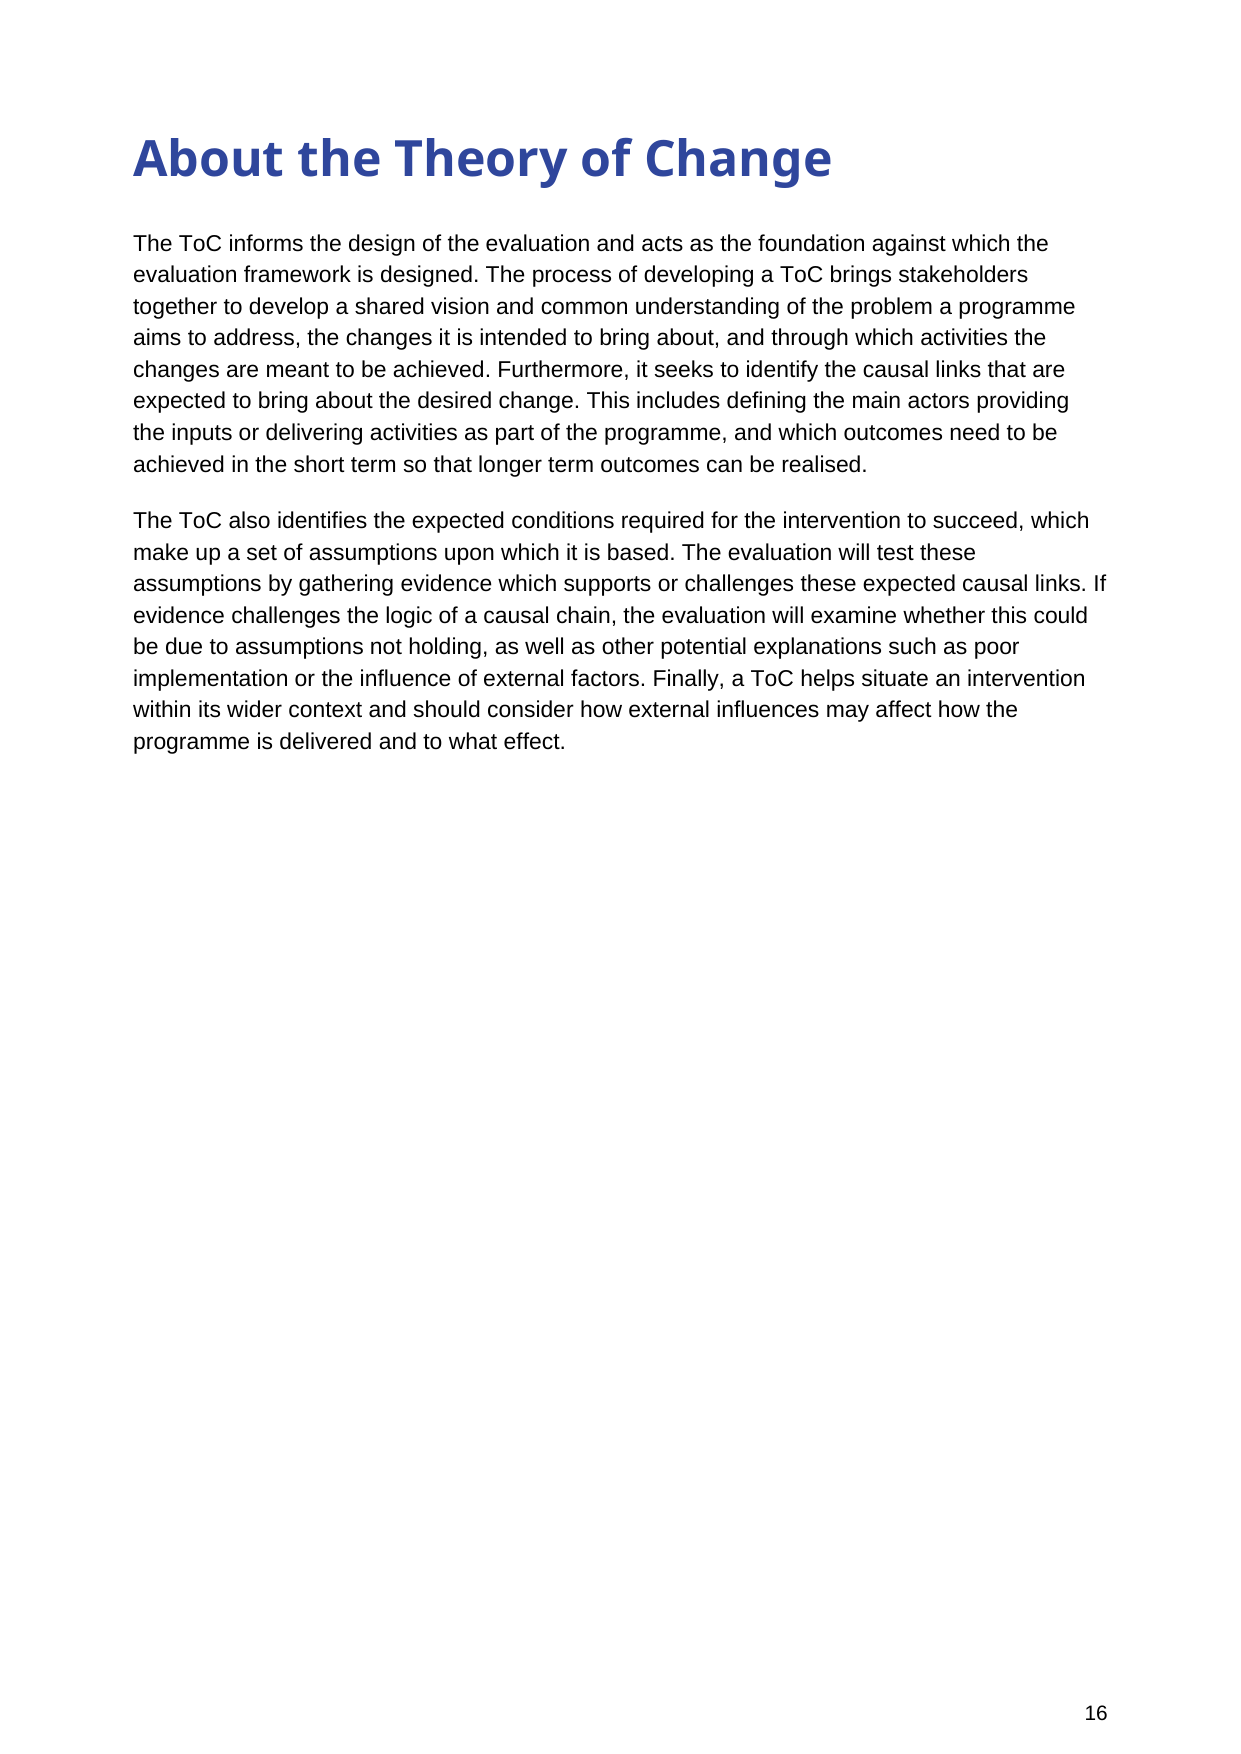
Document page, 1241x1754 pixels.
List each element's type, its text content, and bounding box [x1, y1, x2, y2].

subtitle About the Theory of Change [133, 123, 1107, 191]
text The ToC informs the design of the evaluation and acts as the foundation against which the evaluation framework is designed. The process of developing a ToC brings stakeholders together to develop a shared vision and common understanding of the problem a programme aims to address, the changes it is intended to bring about, and through which activities the changes are meant to be achieved. Furthermore, it seeks to identify the causal links that are expected to bring about the desired change. This includes defining the main actors providing the inputs or delivering activities as part of the programme, and which outcomes need to be achieved in the short term so that longer term outcomes can be realised. [133, 229, 1107, 477]
text The ToC also identifies the expected conditions required for the intervention to succeed, which make up a set of assumptions upon which it is based. The evaluation will test these assumptions by gathering evidence which supports or challenges these expected causal links. If evidence challenges the logic of a causal chain, the evaluation will examine whether this could be due to assumptions not holding, as well as other potential explanations such as poor implementation or the influence of external factors. Finally, a ToC helps situate an intervention within its wider context and should consider how external influences may affect how the programme is delivered and to what effect. [133, 507, 1107, 754]
